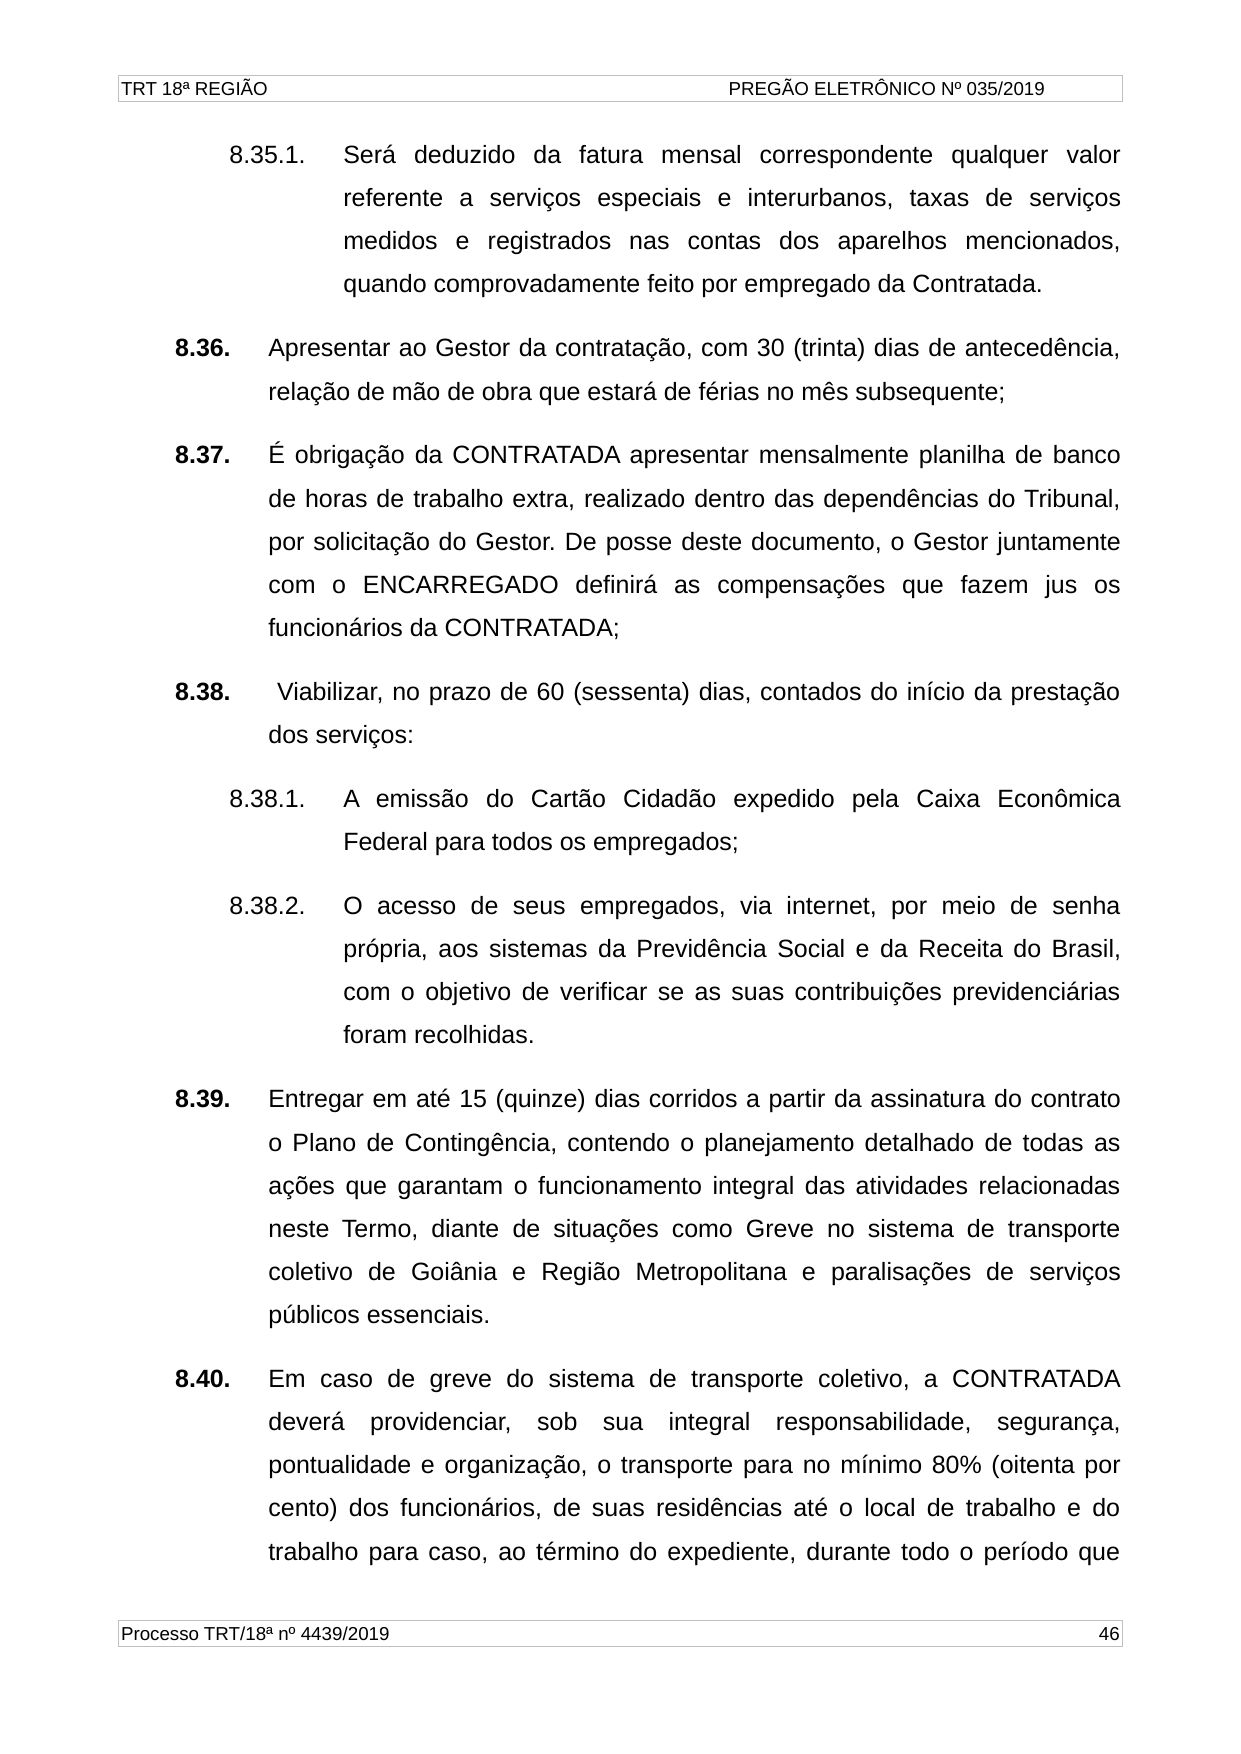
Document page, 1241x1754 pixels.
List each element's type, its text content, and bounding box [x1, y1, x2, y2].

list É obrigação da CONTRATADA apresentar mensalmente planilha de banco de horas de trabalho extra, realizado dentro das dependências do Tribunal, por solicitação do Gestor. De posse deste documento, o Gestor juntamente com o ENCARREGADO definirá as compensações que fazem jus os funcionários da CONTRATADA; [231, 440, 1122, 642]
list O acesso de seus empregados, via internet, por meio de senha própria, aos sistemas da Previdência Social e da Receita do Brasil, com o objetivo de verificar se as suas contribuições previdenciárias foram recolhidas. [306, 891, 1122, 1049]
list A emissão do Cartão Cidadão expedido pela Caixa Econômica Federal para todos os empregados; [306, 784, 1122, 856]
list Será deduzido da fatura mensal correspondente qualquer valor referente a serviços especiais e interurbanos, taxas de serviços medidos e registrados nas contas dos aparelhos mencionados, quando comprovadamente feito por empregado da Contratada. [306, 140, 1122, 298]
list Apresentar ao Gestor da contratação, com 30 (trinta) dias de antecedência, relação de mão de obra que estará de férias no mês subsequente; [231, 333, 1122, 405]
list Viabilizar, no prazo de 60 (sessenta) dias, contados do início da prestação dos serviços: [231, 677, 1122, 749]
list Em caso de greve do sistema de transporte coletivo, a CONTRATADA deverá providenciar, sob sua integral responsabilidade, segurança, pontualidade e organização, o transporte para no mínimo 80% (oitenta por cento) dos funcionários, de suas residências até o local de trabalho e do trabalho para caso, ao término do expediente, durante todo o período que [231, 1364, 1122, 1565]
list Entregar em até 15 (quinze) dias corridos a partir da assinatura do contrato o Plano de Contingência, contendo o planejamento detalhado de todas as ações que garantam o funcionamento integral das atividades relacionadas neste Termo, diante de situações como Greve no sistema de transporte coletivo de Goiânia e Região Metropolitana e paralisações de serviços públicos essenciais. [231, 1084, 1122, 1329]
